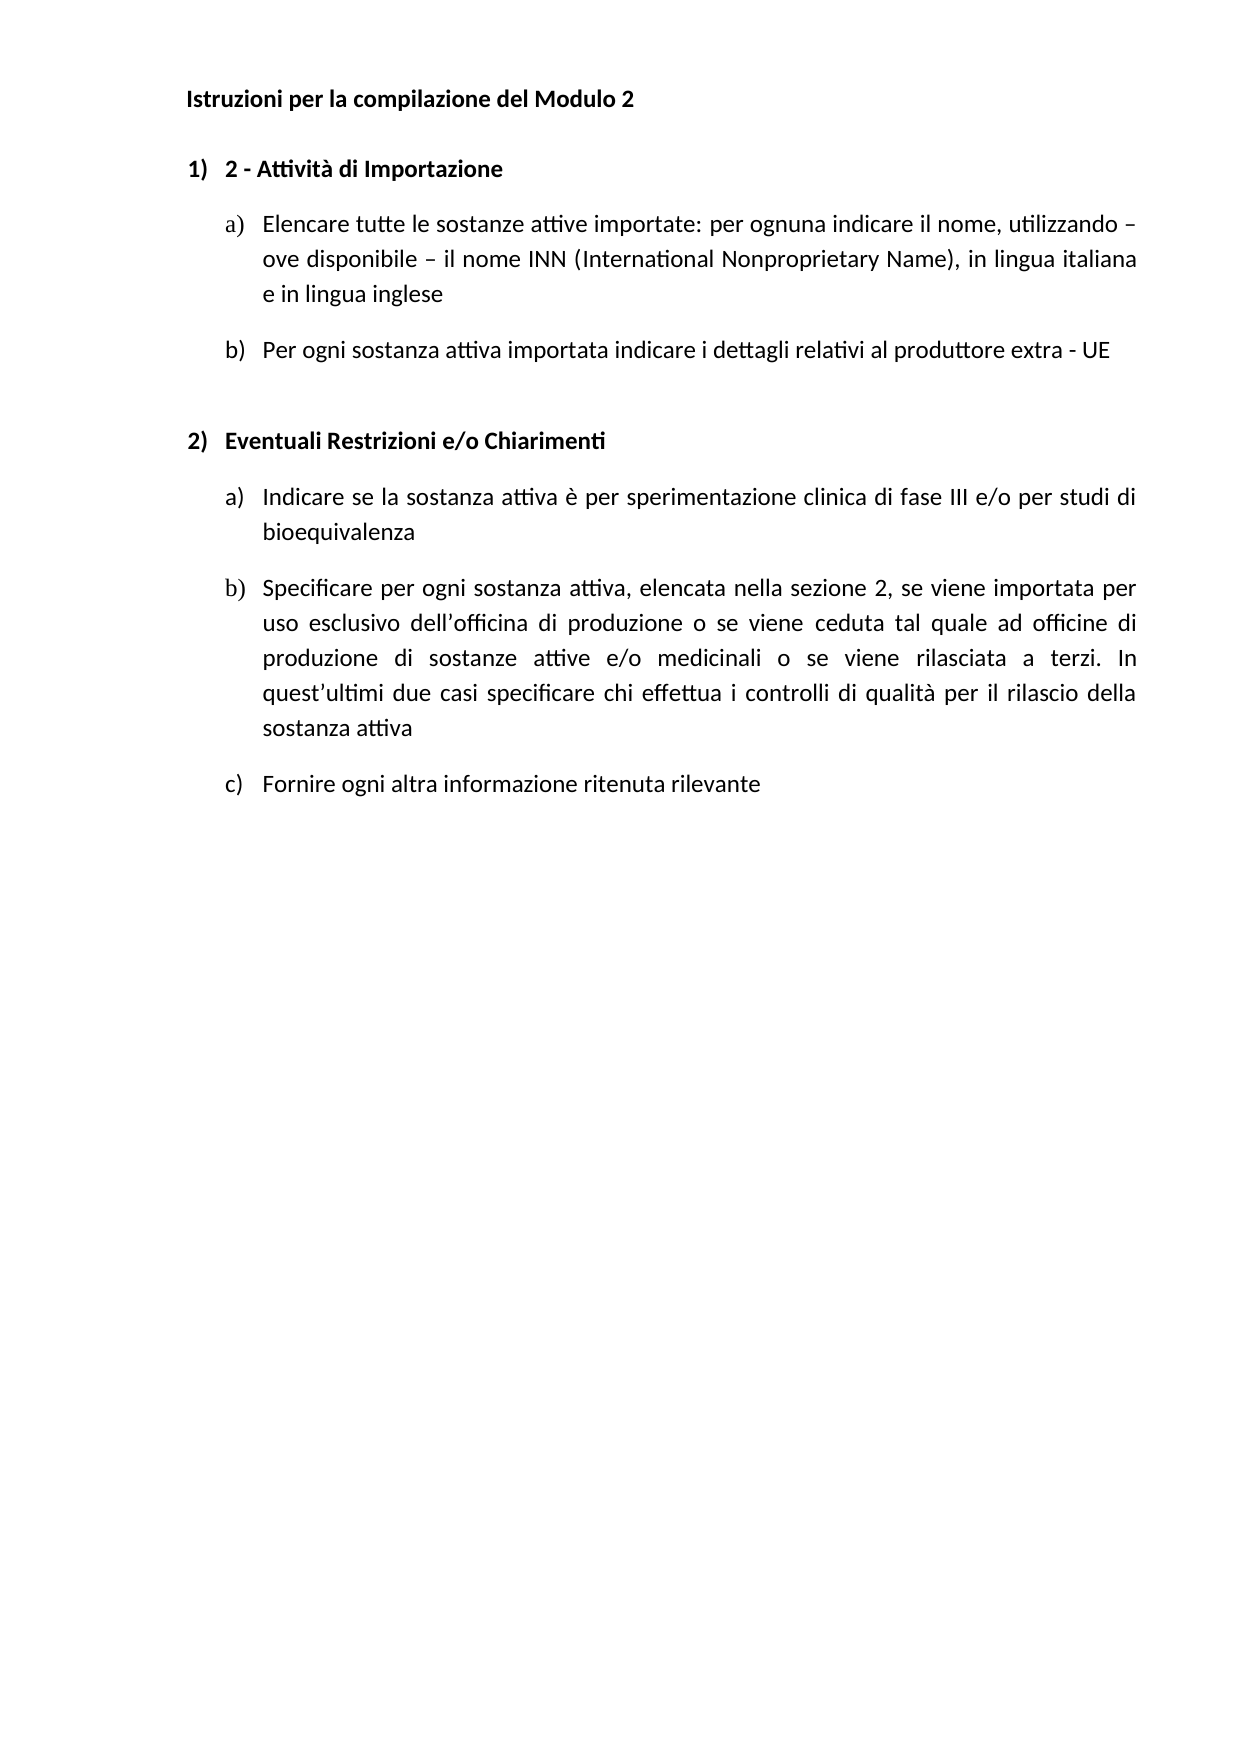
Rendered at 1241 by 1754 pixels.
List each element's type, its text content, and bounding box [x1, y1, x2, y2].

list 2 - Attività di Importazione [187, 153, 1137, 183]
list Specificare per ogni sostanza attiva, elencata nella sezione 2, se viene importata per uso esclusivo dell’officina di produzione o se viene ceduta tal quale ad officine di produzione di sostanze attive e/o medicinali o se viene rilasciata a terzi. In quest’ultimi due casi specificare chi effettua i controlli di qualità per il rilascio della sostanza attiva [225, 572, 1137, 742]
list Fornire ogni altra informazione ritenuta rilevante [225, 768, 1137, 798]
text Istruzioni per la compilazione del Modulo 2 [186, 83, 1137, 113]
list Elencare tutte le sostanze attive importate: per ognuna indicare il nome, utilizzando – ove disponibile – il nome INN (International Nonproprietary Name), in lingua italiana e in lingua inglese [225, 208, 1137, 309]
list Per ogni sostanza attiva importata indicare i dettagli relativi al produttore extra - UE [225, 334, 1137, 365]
list Indicare se la sostanza attiva è per sperimentazione clinica di fase III e/o per studi di bioequivalenza [225, 481, 1137, 547]
list Eventuali Restrizioni e/o Chiarimenti [187, 425, 1137, 456]
